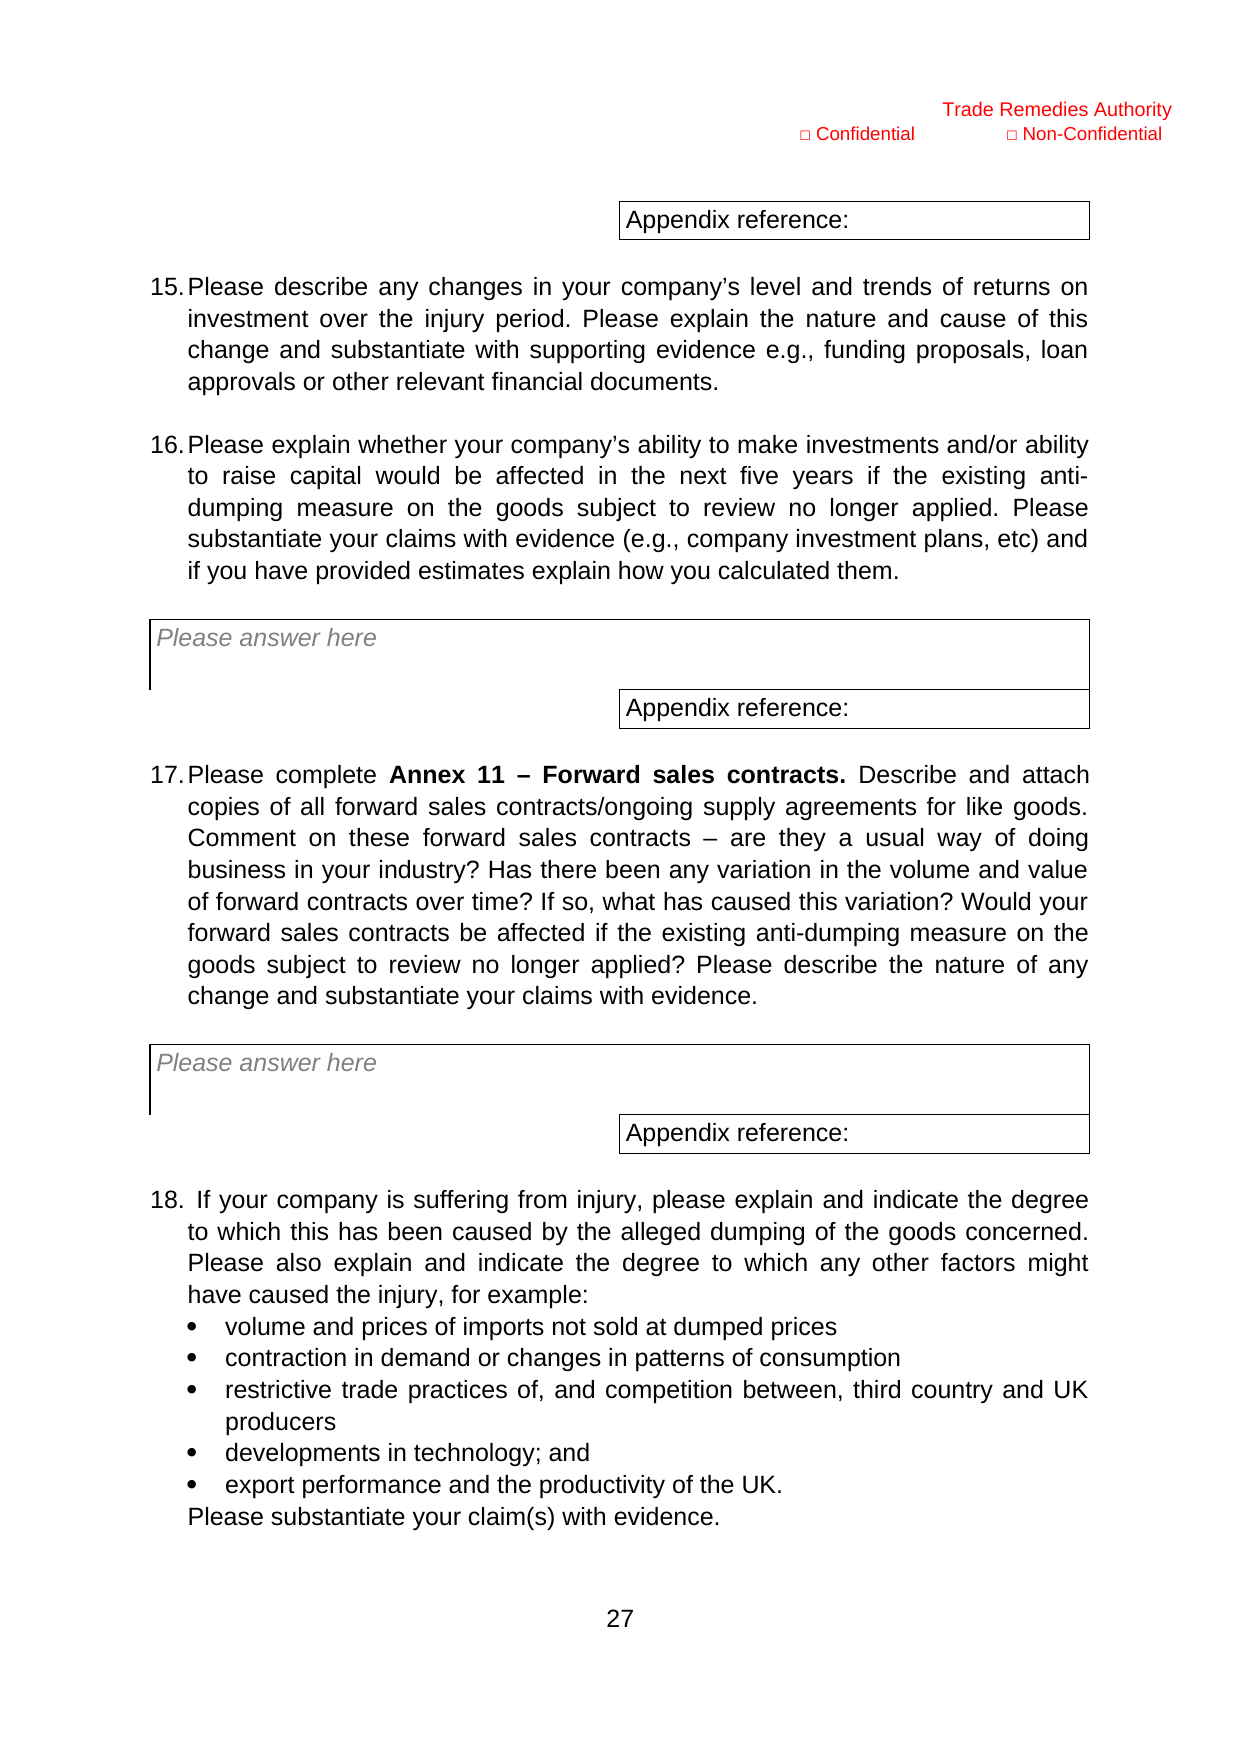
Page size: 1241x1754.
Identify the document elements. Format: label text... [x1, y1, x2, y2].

table_cell [150, 202, 619, 239]
list restrictive trade practices of, and competition between, third country and UK producers [187, 1375, 1090, 1435]
table_header Please answer here [151, 620, 1089, 689]
list export performance and the productivity of the UK. [187, 1470, 1090, 1499]
table_cell [150, 690, 619, 728]
table_cell Appendix reference: [620, 1115, 1089, 1153]
list Please complete Annex 11 – Forward sales contracts. Describe and attach copies of all forward sales contracts/ongoing supply agreements for like goods. Comment on these forward sales contracts – are they a usual way of doing business in your industry? Has there been any variation in the volume and value of forward contracts over time? If so, what has caused this variation? Would your forward sales contracts be affected if the existing anti-dumping measure on the goods subject to review no longer applied? Please describe the nature of any change and substantiate your claims with evidence. [150, 760, 1090, 1010]
table_cell Appendix reference: [620, 690, 1089, 728]
list volume and prices of imports not sold at dumped prices [187, 1312, 1090, 1340]
table_cell [150, 1115, 619, 1153]
list If your company is suffering from injury, please explain and indicate the degree to which this has been caused by the alleged dumping of the goods concerned. Please also explain and indicate the degree to which any other factors might have caused the injury, for example: [150, 1185, 1090, 1309]
table_header Please answer here [151, 1045, 1089, 1114]
list developments in technology; and [187, 1438, 1090, 1467]
text Please substantiate your claim(s) with evidence. [187, 1501, 1090, 1530]
list contraction in demand or changes in patterns of consumption [187, 1343, 1090, 1372]
list Please describe any changes in your company’s level and trends of returns on investment over the injury period. Please explain the nature and cause of this change and substantiate with supporting evidence e.g., funding proposals, loan approvals or other relevant financial documents. [150, 272, 1090, 395]
table_cell Appendix reference: [620, 202, 1089, 239]
list Please explain whether your company’s ability to make investments and/or ability to raise capital would be affected in the next five years if the existing anti-dumping measure on the goods subject to review no longer applied. Please substantiate your claims with evidence (e.g., company investment plans, etc) and if you have provided estimates explain how you calculated them. [150, 430, 1090, 585]
